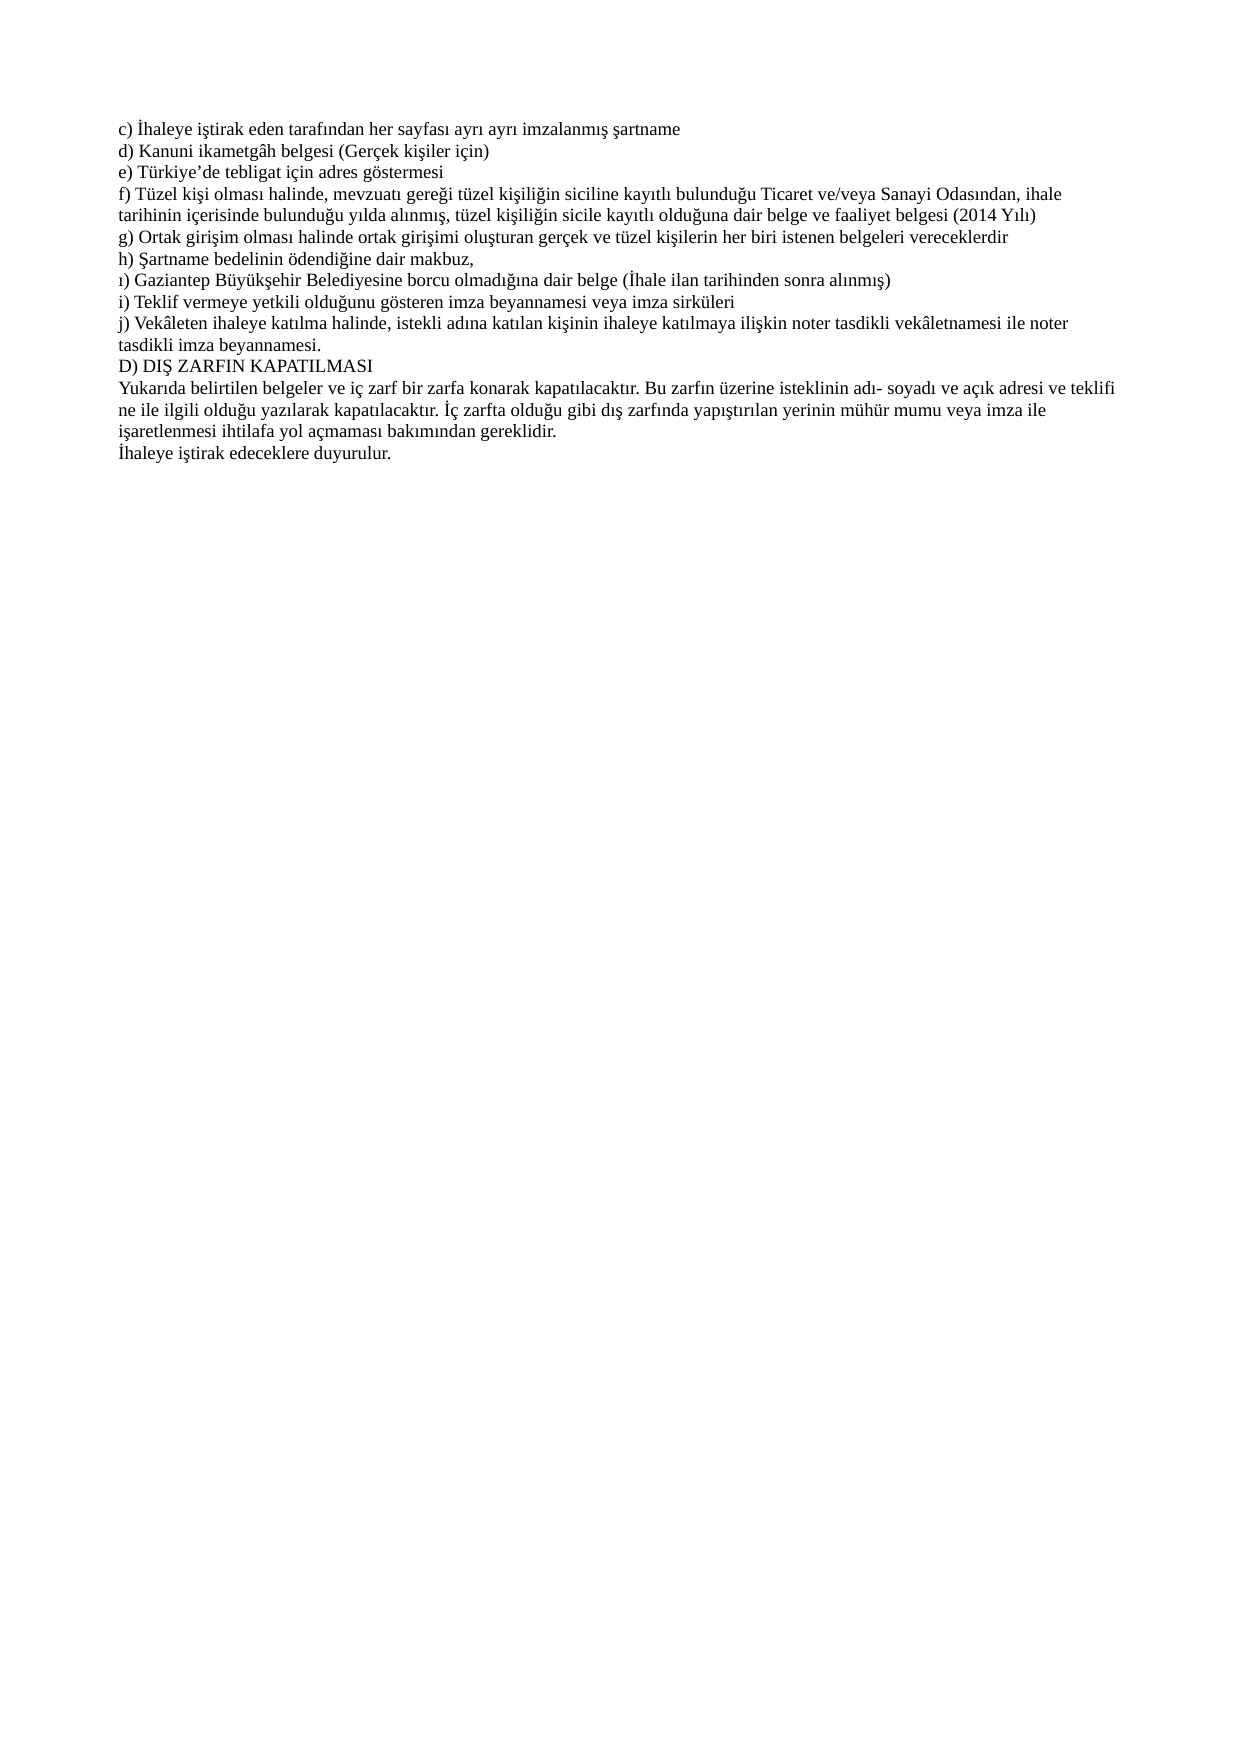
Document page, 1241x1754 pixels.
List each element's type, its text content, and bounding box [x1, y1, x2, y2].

text h) Şartname bedelinin ödendiğine dair makbuz, [118, 247, 1122, 269]
text İhaleye iştirak edeceklere duyurulur. [118, 442, 1122, 463]
text e) Türkiye’de tebligat için adres göstermesi [118, 161, 1122, 183]
text j) Vekâleten ihaleye katılma halinde, istekli adına katılan kişinin ihaleye katılmaya ilişkin noter tasdikli vekâletnamesi ile noter tasdikli imza beyannamesi. [118, 312, 1122, 355]
text ı) Gaziantep Büyükşehir Belediyesine borcu olmadığına dair belge (İhale ilan tarihinden sonra alınmış) [118, 269, 1122, 291]
text c) İhaleye iştirak eden tarafından her sayfası ayrı ayrı imzalanmış şartname [118, 118, 1122, 140]
text f) Tüzel kişi olması halinde, mevzuatı gereği tüzel kişiliğin siciline kayıtlı bulunduğu Ticaret ve/veya Sanayi Odasından, ihale tarihinin içerisinde bulunduğu yılda alınmış, tüzel kişiliğin sicile kayıtlı olduğuna dair belge ve faaliyet belgesi (2014 Yılı) [118, 183, 1122, 226]
text D) DIŞ ZARFIN KAPATILMASI [118, 355, 1122, 377]
text d) Kanuni ikametgâh belgesi (Gerçek kişiler için) [118, 140, 1122, 161]
text i) Teklif vermeye yetkili olduğunu gösteren imza beyannamesi veya imza sirküleri [118, 291, 1122, 312]
text g) Ortak girişim olması halinde ortak girişimi oluşturan gerçek ve tüzel kişilerin her biri istenen belgeleri vereceklerdir [118, 226, 1122, 247]
text Yukarıda belirtilen belgeler ve iç zarf bir zarfa konarak kapatılacaktır. Bu zarfın üzerine isteklinin adı- soyadı ve açık adresi ve teklifi ne ile ilgili olduğu yazılarak kapatılacaktır. İç zarfta olduğu gibi dış zarfında yapıştırılan yerinin mühür mumu veya imza ile işaretlenmesi ihtilafa yol açmaması bakımından gereklidir. [118, 377, 1122, 442]
